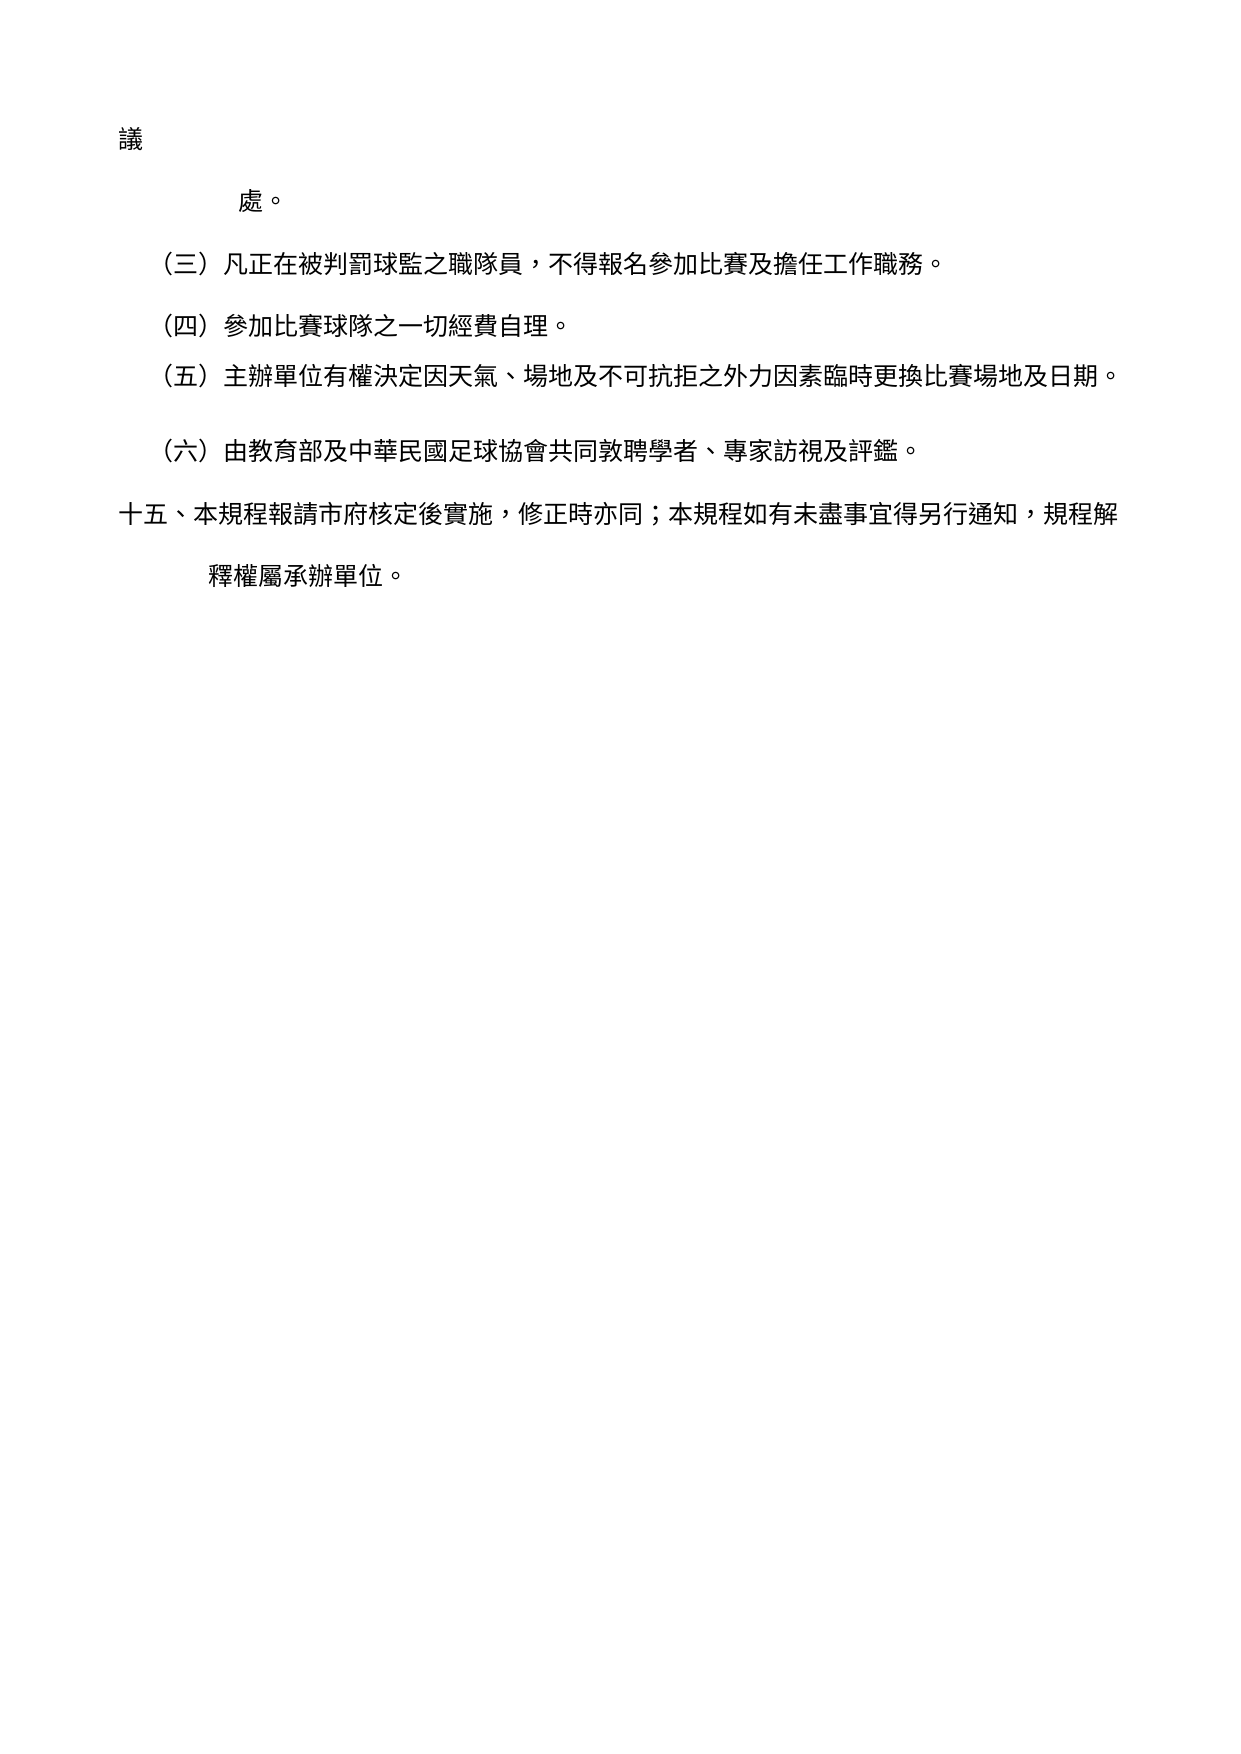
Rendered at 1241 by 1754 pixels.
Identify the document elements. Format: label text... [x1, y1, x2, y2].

text （五）主辦單位有權決定因天氣、場地及不可抗拒之外力因素臨時更換比賽場地及日期。 [118, 346, 1122, 396]
text （四）參加比賽球隊之一切經費自理。 [118, 283, 1122, 346]
text 議 [118, 96, 1122, 158]
text （三）凡正在被判罰球監之職隊員，不得報名參加比賽及擔任工作職務。 [118, 221, 1122, 283]
text 處。 [118, 158, 1122, 221]
text 釋權屬承辦單位。 [118, 533, 1122, 596]
text （六）由教育部及中華民國足球協會共同敦聘學者、專家訪視及評鑑。 [118, 408, 1122, 471]
text 十五、本規程報請市府核定後實施，修正時亦同；本規程如有未盡事宜得另行通知，規程解 [118, 471, 1122, 533]
